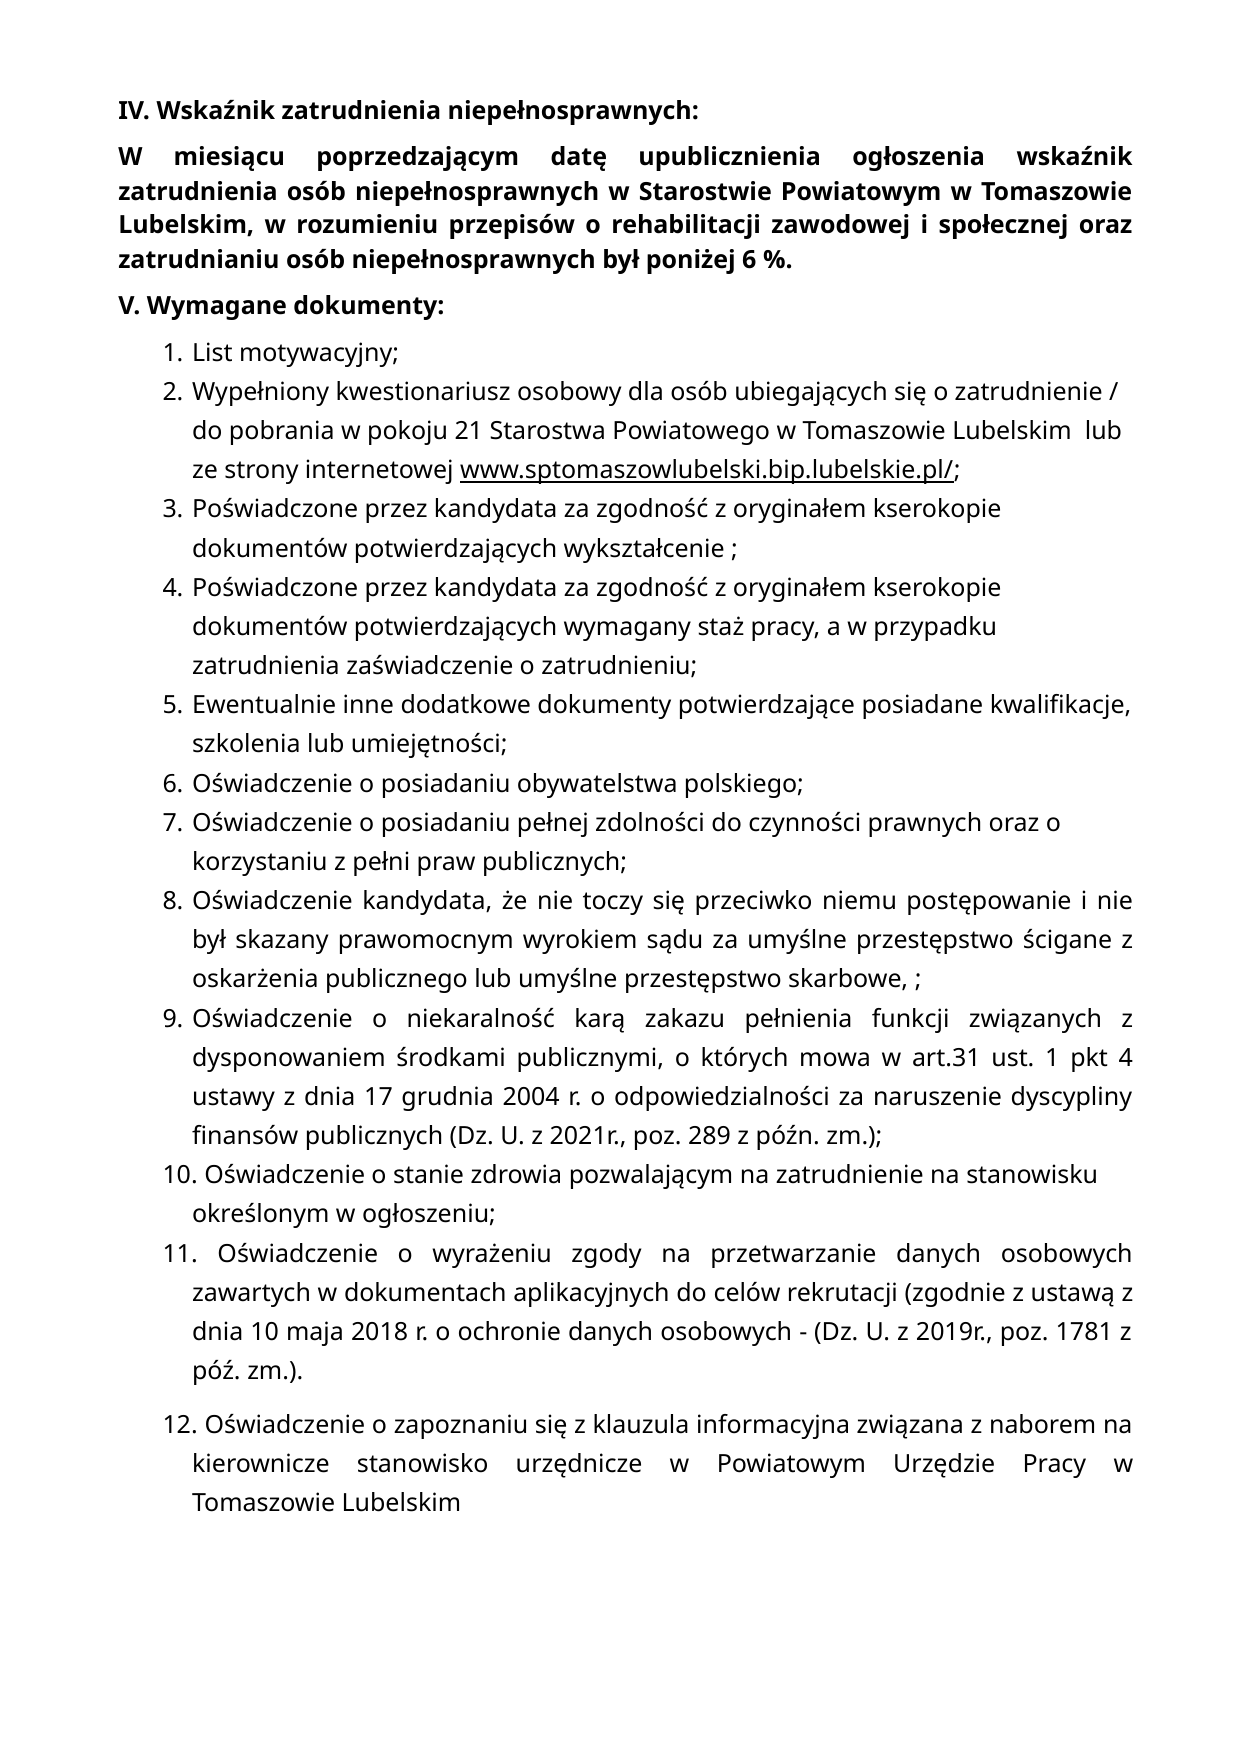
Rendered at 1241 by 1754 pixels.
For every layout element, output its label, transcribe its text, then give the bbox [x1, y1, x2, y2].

list Oświadczenie o posiadaniu pełnej zdolności do czynności prawnych oraz o korzystaniu z pełni praw publicznych; [162, 804, 1134, 878]
list Oświadczenie o stanie zdrowia pozwalającym na zatrudnienie na stanowisku określonym w ogłoszeniu; [162, 1157, 1134, 1230]
list Ewentualnie inne dodatkowe dokumenty potwierdzające posiadane kwalifikacje, szkolenia lub umiejętności; [162, 687, 1134, 760]
list Poświadczone przez kandydata za zgodność z oryginałem kserokopie dokumentów potwierdzających wykształcenie ; [162, 491, 1134, 564]
list Oświadczenie o posiadaniu obywatelstwa polskiego; [162, 765, 1134, 799]
list Oświadczenie o zapoznaniu się z klauzula informacyjna związana z naborem na kierownicze stanowisko urzędnicze w Powiatowym Urzędzie Pracy w Tomaszowie Lubelskim [162, 1406, 1134, 1519]
list Oświadczenie kandydata, że nie toczy się przeciwko niemu postępowanie i nie był skazany prawomocnym wyrokiem sądu za umyślne przestępstwo ścigane z oskarżenia publicznego lub umyślne przestępstwo skarbowe, ; [162, 883, 1134, 995]
list List motywacyjny; [162, 334, 1134, 368]
list Wypełniony kwestionariusz osobowy dla osób ubiegających się o zatrudnienie / do pobrania w pokoju 21 Starostwa Powiatowego w Tomaszowie Lubelskim lub ze strony internetowej www.sptomaszowlubelski.bip.lubelskie.pl/; [162, 373, 1134, 486]
subtitle V. Wymagane dokumenty: [118, 288, 1134, 322]
text W miesiącu poprzedzającym datę upublicznienia ogłoszenia wskaźnik zatrudnienia osób niepełnosprawnych w Starostwie Powiatowym w Tomaszowie Lubelskim, w rozumieniu przepisów o rehabilitacji zawodowej i społecznej oraz zatrudnianiu osób niepełnosprawnych był poniżej 6 %. [118, 139, 1134, 275]
subtitle IV. Wskaźnik zatrudnienia niepełnosprawnych: [118, 92, 1134, 127]
list Oświadczenie o niekaralność karą zakazu pełnienia funkcji związanych z dysponowaniem środkami publicznymi, o których mowa w art.31 ust. 1 pkt 4 ustawy z dnia 17 grudnia 2004 r. o odpowiedzialności za naruszenie dyscypliny finansów publicznych (Dz. U. z 2021r., poz. 289 z późn. zm.); [162, 1000, 1134, 1152]
list Poświadczone przez kandydata za zgodność z oryginałem kserokopie dokumentów potwierdzających wymagany staż pracy, a w przypadku zatrudnienia zaświadczenie o zatrudnieniu; [162, 569, 1134, 682]
list Oświadczenie o wyrażeniu zgody na przetwarzanie danych osobowych zawartych w dokumentach aplikacyjnych do celów rekrutacji (zgodnie z ustawą z dnia 10 maja 2018 r. o ochronie danych osobowych - (Dz. U. z 2019r., poz. 1781 z póź. zm.). [162, 1235, 1134, 1387]
